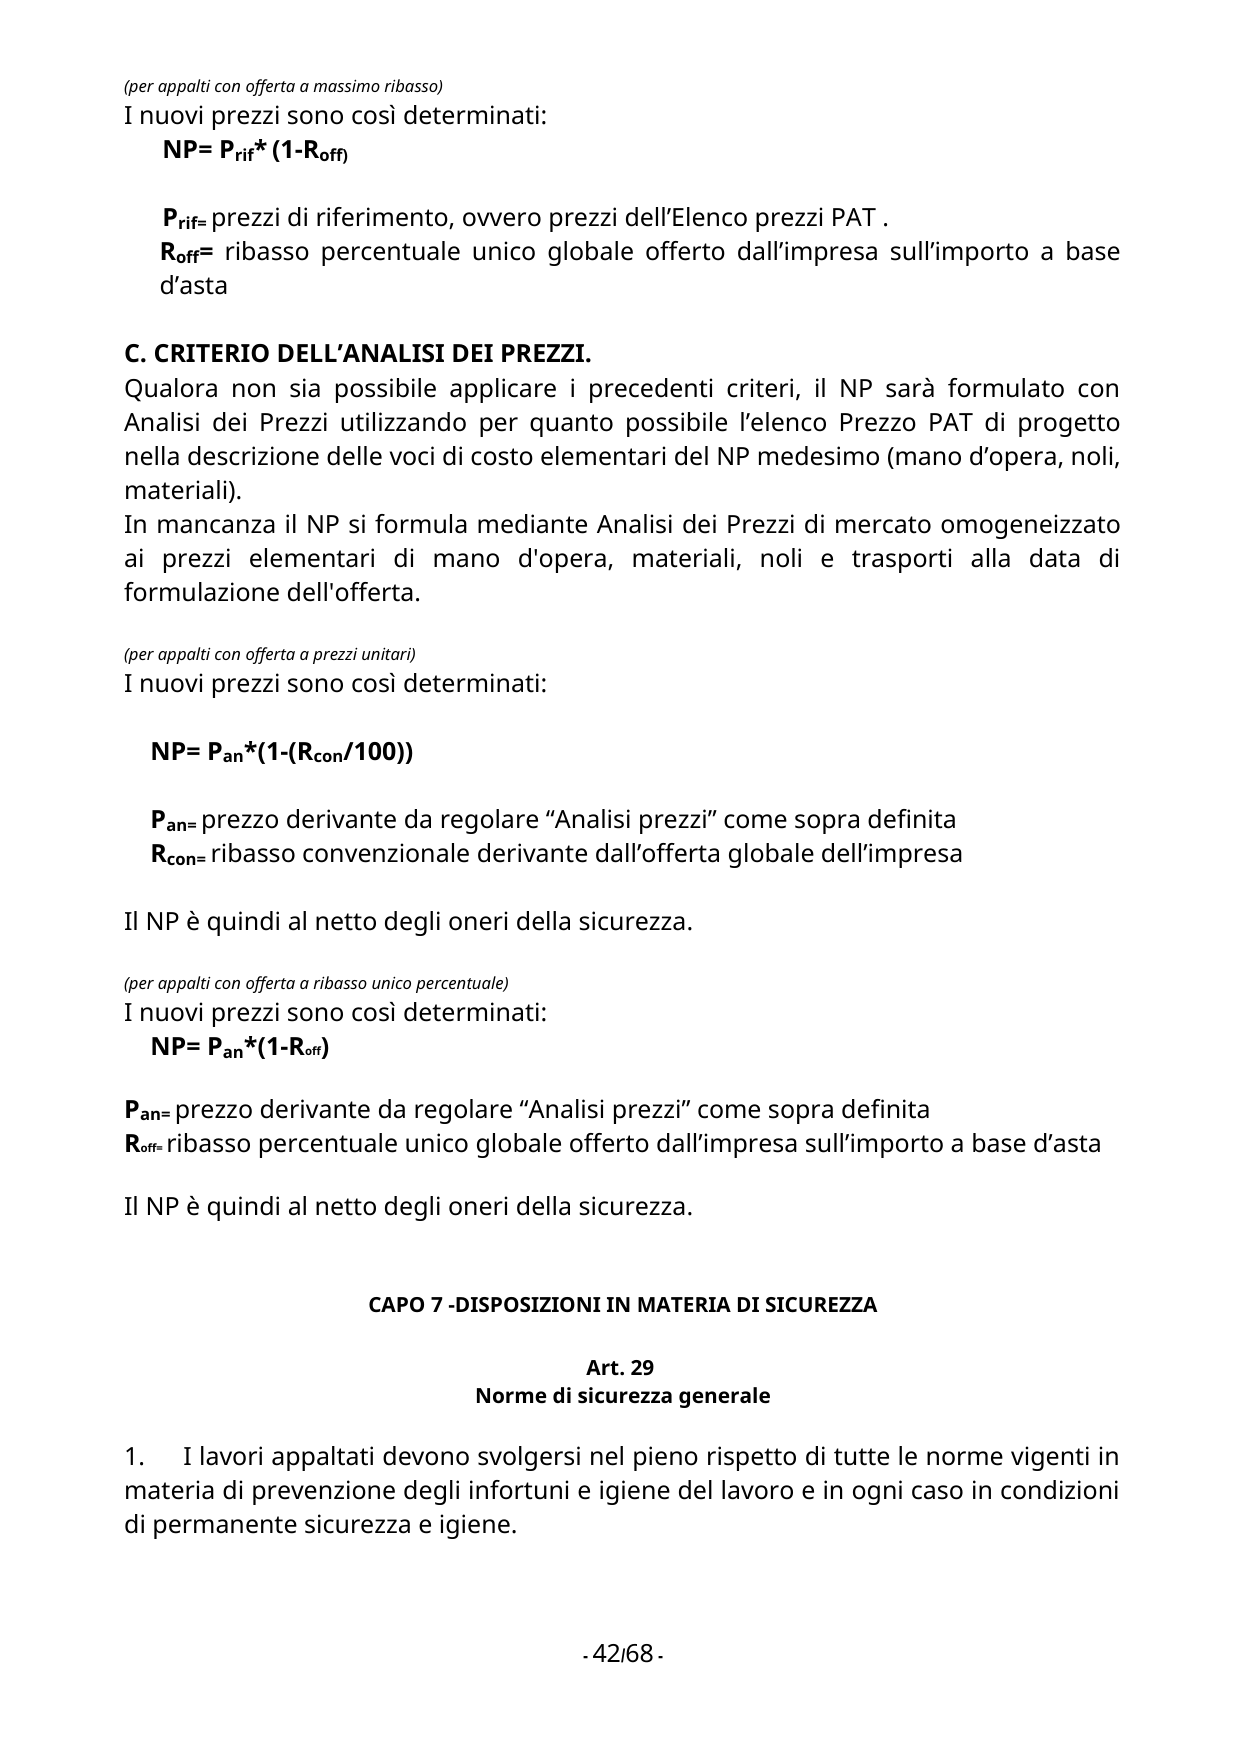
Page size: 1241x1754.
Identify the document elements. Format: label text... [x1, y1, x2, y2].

text Roff= ribasso percentuale unico globale offerto dall’impresa sull’importo a base d’asta [124, 1126, 1122, 1160]
subtitle Art. 29 Norme di sicurezza generale [124, 1353, 1122, 1410]
subtitle CAPO 7 -DISPOSIZIONI IN MATERIA DI SICUREZZA [124, 1291, 1122, 1319]
text (per appalti con offerta a prezzi unitari) [124, 643, 1122, 665]
text Qualora non sia possibile applicare i precedenti criteri, il NP sarà formulato con Analisi dei Prezzi utilizzando per quanto possibile l’elenco Prezzo PAT di progetto nella descrizione delle voci di costo elementari del NP medesimo (mano d’opera, noli, materiali). [124, 370, 1122, 506]
text (per appalti con offerta a ribasso unico percentuale) [124, 972, 1122, 995]
text 1. I lavori appaltati devono svolgersi nel pieno rispetto di tutte le norme vigenti in materia di prevenzione degli infortuni e igiene del lavoro e in ogni caso in condizioni di permanente sicurezza e igiene. [124, 1438, 1122, 1541]
text In mancanza il NP si formula mediante Analisi dei Prezzi di mercato omogeneizzato ai prezzi elementari di mano d'opera, materiali, noli e trasporti alla data di formulazione dell'offerta. [124, 506, 1122, 609]
text Roff= ribasso percentuale unico globale offerto dall’impresa sull’importo a base d’asta [159, 234, 1122, 302]
text Rcon= ribasso convenzionale derivante dall’offerta globale dell’impresa [150, 836, 1122, 870]
text Il NP è quindi al netto degli oneri della sicurezza. [124, 1160, 1122, 1222]
text I nuovi prezzi sono così determinati: [124, 665, 1122, 699]
text NP= Pan*(1-(Rcon/100)) [150, 733, 1122, 768]
text Pan= prezzo derivante da regolare “Analisi prezzi” come sopra definita [124, 1063, 1122, 1126]
text Prif= prezzi di riferimento, ovvero prezzi dell’Elenco prezzi PAT . [162, 200, 1122, 234]
text Il NP è quindi al netto degli oneri della sicurezza. [124, 904, 1122, 938]
text Pan= prezzo derivante da regolare “Analisi prezzi” come sopra definita [150, 802, 1122, 836]
text NP= Pan*(1-Roff) [150, 1029, 1122, 1063]
text I nuovi prezzi sono così determinati: [124, 98, 1122, 132]
text I nuovi prezzi sono così determinati: [124, 995, 1122, 1029]
text NP= Prif* (1-Roff) [162, 132, 1122, 166]
text (per appalti con offerta a massimo ribasso) [124, 75, 1122, 98]
text C. CRITERIO DELL’ANALISI DEI PREZZI. [124, 336, 1122, 370]
